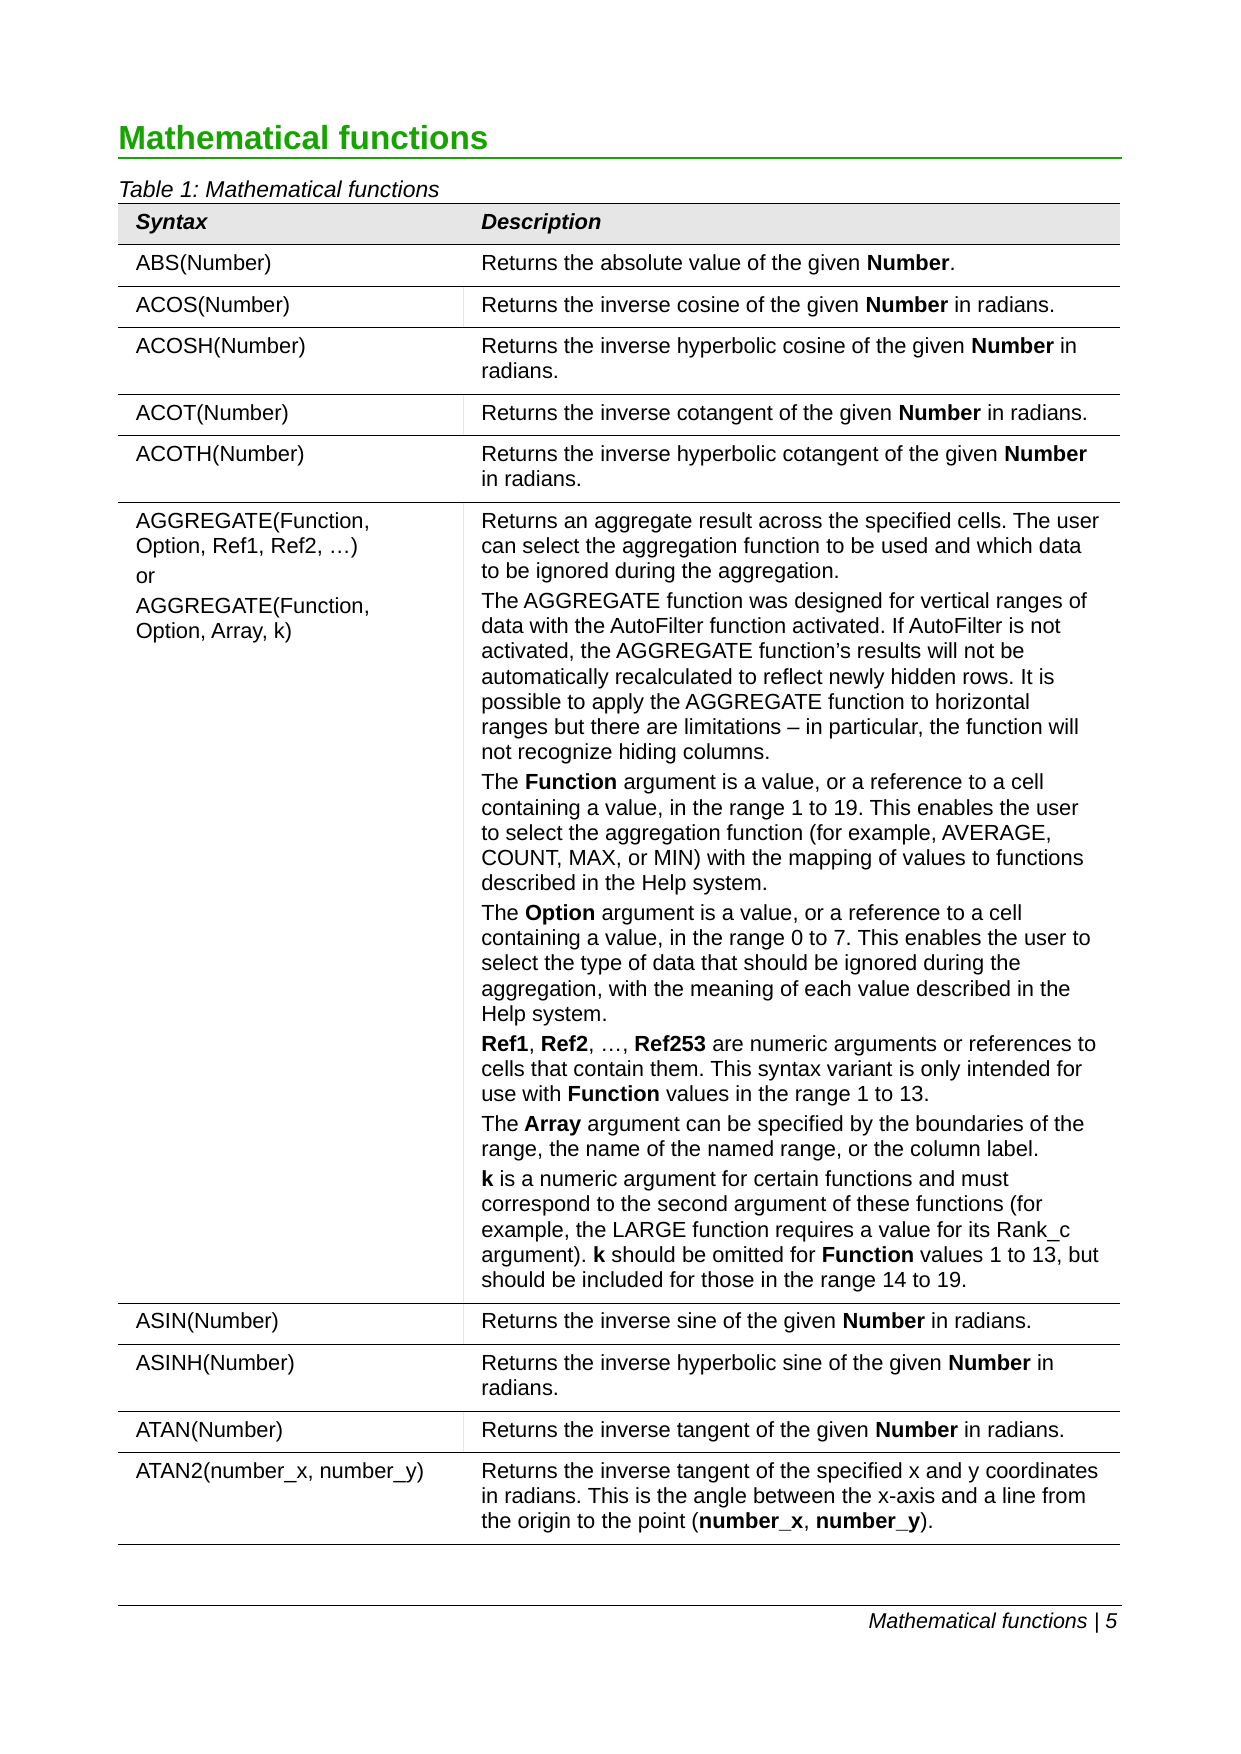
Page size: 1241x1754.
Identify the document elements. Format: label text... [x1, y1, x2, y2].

table_cell ACOSH(Number) [118, 328, 463, 394]
table_cell ACOTH(Number) [118, 436, 463, 502]
table_cell ABS(Number) [118, 245, 463, 286]
table_cell ACOT(Number) [118, 395, 463, 435]
table_cell Returns the inverse cosine of the given Number in radians. [464, 287, 1120, 327]
table_cell ASINH(Number) [118, 1345, 463, 1411]
table_cell Returns an aggregate result across the specified cells. The user can select the aggregation function to be used and which data to be ignored during the aggregation. The AGGREGATE function was designed for vertical ranges of data with the AutoFilter function activated. If AutoFilter is not activated, the AGGREGATE function’s results will not be automatically recalculated to reflect newly hidden rows. It is possible to apply the AGGREGATE function to horizontal ranges but there are limitations – in particular, the function will not recognize hiding columns. The Function argument is a value, or a reference to a cell containing a value, in the range 1 to 19. This enables the user to select the aggregation function (for example, AVERAGE, COUNT, MAX, or MIN) with the mapping of values to functions described in the Help system. The Option argument is a value, or a reference to a cell containing a value, in the range 0 to 7. This enables the user to select the type of data that should be ignored during the aggregation, with the meaning of each value described in the Help system. Ref1, Ref2, …, Ref253 are numeric arguments or references to cells that contain them. This syntax variant is only intended for use with Function values in the range 1 to 13. The Array argument can be specified by the boundaries of the range, the name of the named range, or the column label. k is a numeric argument for certain functions and must correspond to the second argument of these functions (for example, the LARGE function requires a value for its Rank_c argument). k should be omitted for Function values 1 to 13, but should be included for those in the range 14 to 19. [464, 503, 1120, 1302]
table_cell ATAN(Number) [118, 1412, 463, 1452]
table_cell Returns the inverse hyperbolic cosine of the given Number in radians. [464, 328, 1120, 394]
table_cell AGGREGATE(Function, Option, Ref1, Ref2, …) or AGGREGATE(Function, Option, Array, k) [118, 503, 463, 1302]
table_cell Returns the inverse hyperbolic cotangent of the given Number in radians. [464, 436, 1120, 502]
table_cell Returns the absolute value of the given Number. [464, 245, 1120, 286]
table_header Description [464, 204, 1120, 244]
table_cell ATAN2(number_x, number_y) [118, 1453, 463, 1544]
table_cell Returns the inverse cotangent of the given Number in radians. [464, 395, 1120, 435]
table_cell ASIN(Number) [118, 1304, 463, 1344]
table_cell Returns the inverse tangent of the given Number in radians. [464, 1412, 1120, 1452]
table_header Syntax [118, 204, 463, 244]
table_cell Returns the inverse tangent of the specified x and y coordinates in radians. This is the angle between the x-axis and a line from the origin to the point (number_x, number_y). [464, 1453, 1120, 1544]
table_cell Returns the inverse sine of the given Number in radians. [464, 1304, 1120, 1344]
text Table 1: Mathematical functions [118, 176, 1122, 203]
subtitle Mathematical functions [118, 118, 1122, 157]
table_cell Returns the inverse hyperbolic sine of the given Number in radians. [464, 1345, 1120, 1411]
table_cell ACOS(Number) [118, 287, 463, 327]
